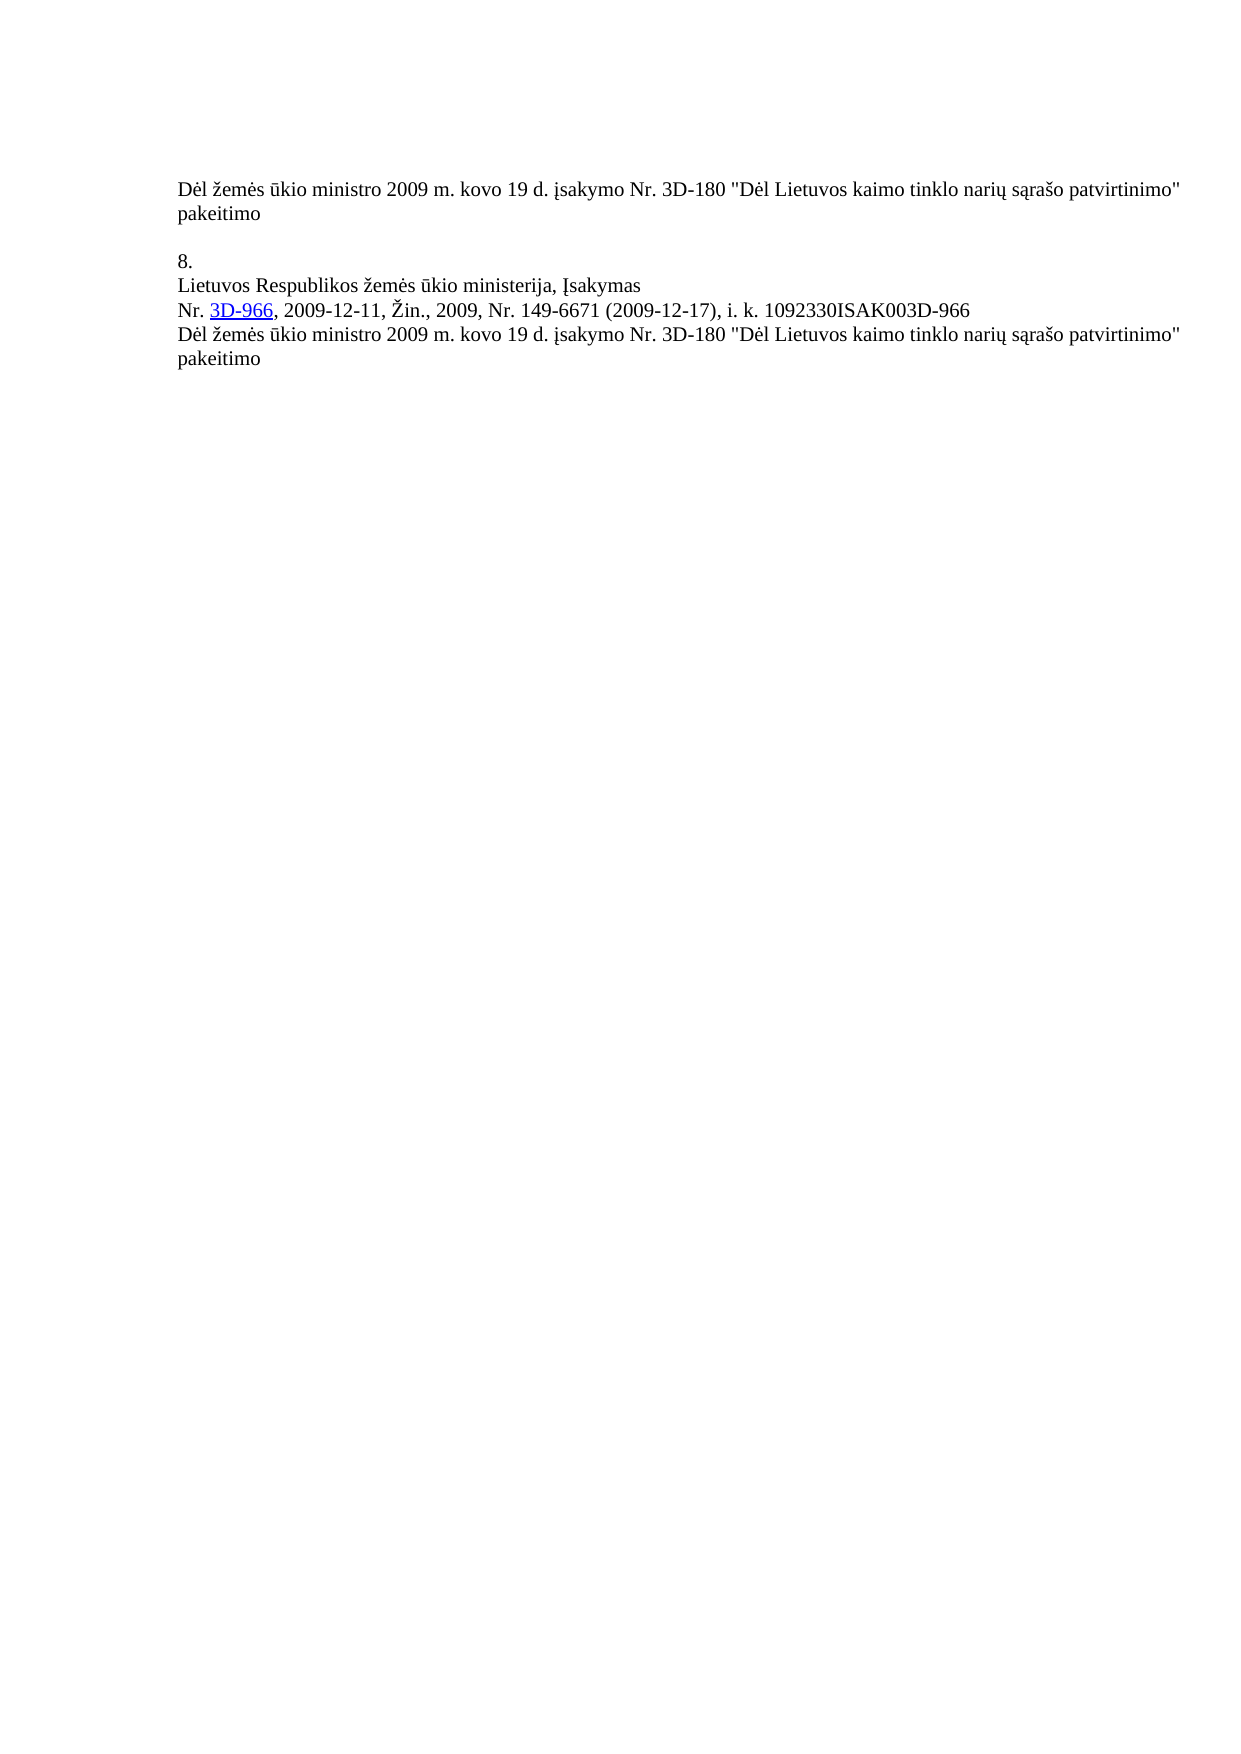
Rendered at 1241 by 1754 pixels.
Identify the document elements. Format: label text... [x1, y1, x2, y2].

text 8. [177, 249, 1181, 273]
text Nr. 3D-966, 2009-12-11, Žin., 2009, Nr. 149-6671 (2009-12-17), i. k. 1092330ISAK003D-966 [177, 297, 1181, 322]
text Dėl žemės ūkio ministro 2009 m. kovo 19 d. įsakymo Nr. 3D-180 "Dėl Lietuvos kaimo tinklo narių sąrašo patvirtinimo" pakeitimo [177, 177, 1181, 225]
text Lietuvos Respublikos žemės ūkio ministerija, Įsakymas [177, 273, 1181, 297]
text Dėl žemės ūkio ministro 2009 m. kovo 19 d. įsakymo Nr. 3D-180 "Dėl Lietuvos kaimo tinklo narių sąrašo patvirtinimo" pakeitimo [177, 322, 1181, 370]
